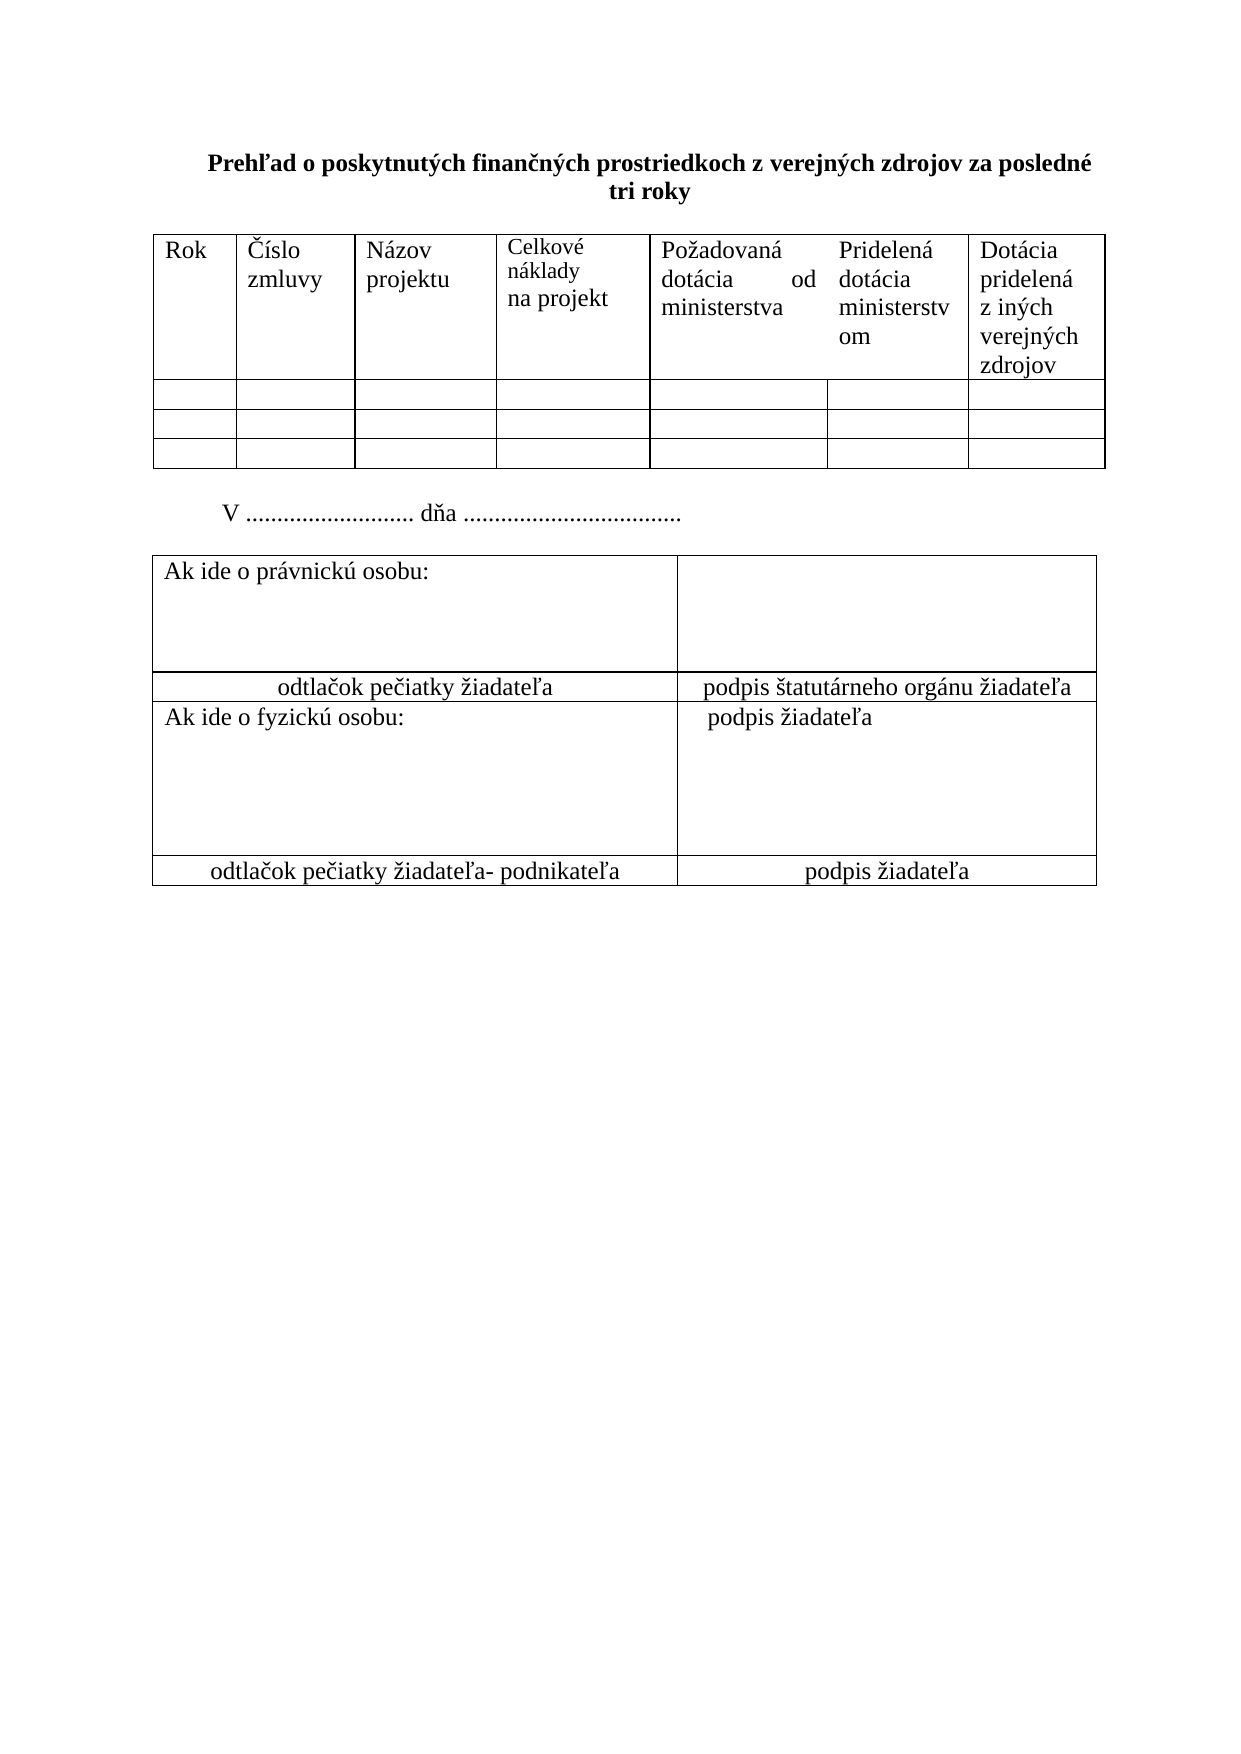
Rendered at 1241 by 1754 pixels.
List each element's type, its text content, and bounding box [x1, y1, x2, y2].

table_cell podpis štatutárneho orgánu žiadateľa [678, 673, 1096, 701]
table_cell [651, 380, 827, 408]
table_cell [828, 439, 968, 468]
table_cell [828, 380, 968, 408]
table_header [678, 556, 1096, 671]
text V ........................... dňa ................................... [222, 498, 1092, 527]
table_header Názov projektu [356, 235, 496, 379]
table_cell [497, 439, 649, 468]
table_header Dotácia pridelená z iných verejných zdrojov [969, 235, 1104, 379]
text Prehľad o poskytnutých finančných prostriedkoch z verejných zdrojov za posledné tri roky [207, 148, 1092, 205]
table_cell odtlačok pečiatky žiadateľa [153, 673, 677, 701]
table_cell [154, 410, 236, 438]
table_cell podpis žiadateľa [678, 856, 1096, 884]
table_cell [356, 410, 496, 438]
table_cell [237, 439, 354, 468]
table_header Pridelená dotácia ministerstvom [828, 235, 968, 379]
table_cell [356, 439, 496, 468]
table_header Číslo zmluvy [237, 235, 354, 379]
table_cell [356, 380, 496, 408]
table_cell [969, 410, 1104, 438]
table_header Rok [154, 235, 236, 379]
table_cell [497, 410, 649, 438]
table_cell [154, 380, 236, 408]
table_cell [497, 380, 649, 408]
table_header Požadovaná dotácia od ministerstva [651, 235, 827, 379]
table_cell [154, 439, 236, 468]
table_cell [651, 439, 827, 468]
table_cell podpis žiadateľa [678, 702, 1096, 855]
table_cell [969, 439, 1104, 468]
table_cell [969, 380, 1104, 408]
table_header Ak ide o právnickú osobu: [153, 556, 677, 671]
table_cell [651, 410, 827, 438]
table_cell Ak ide o fyzickú osobu: [153, 702, 677, 855]
table_cell [237, 410, 354, 438]
table_header Celkové náklady na projekt [497, 235, 649, 379]
table_cell [237, 380, 354, 408]
table_cell [828, 410, 968, 438]
table_cell odtlačok pečiatky žiadateľa- podnikateľa [153, 856, 677, 884]
